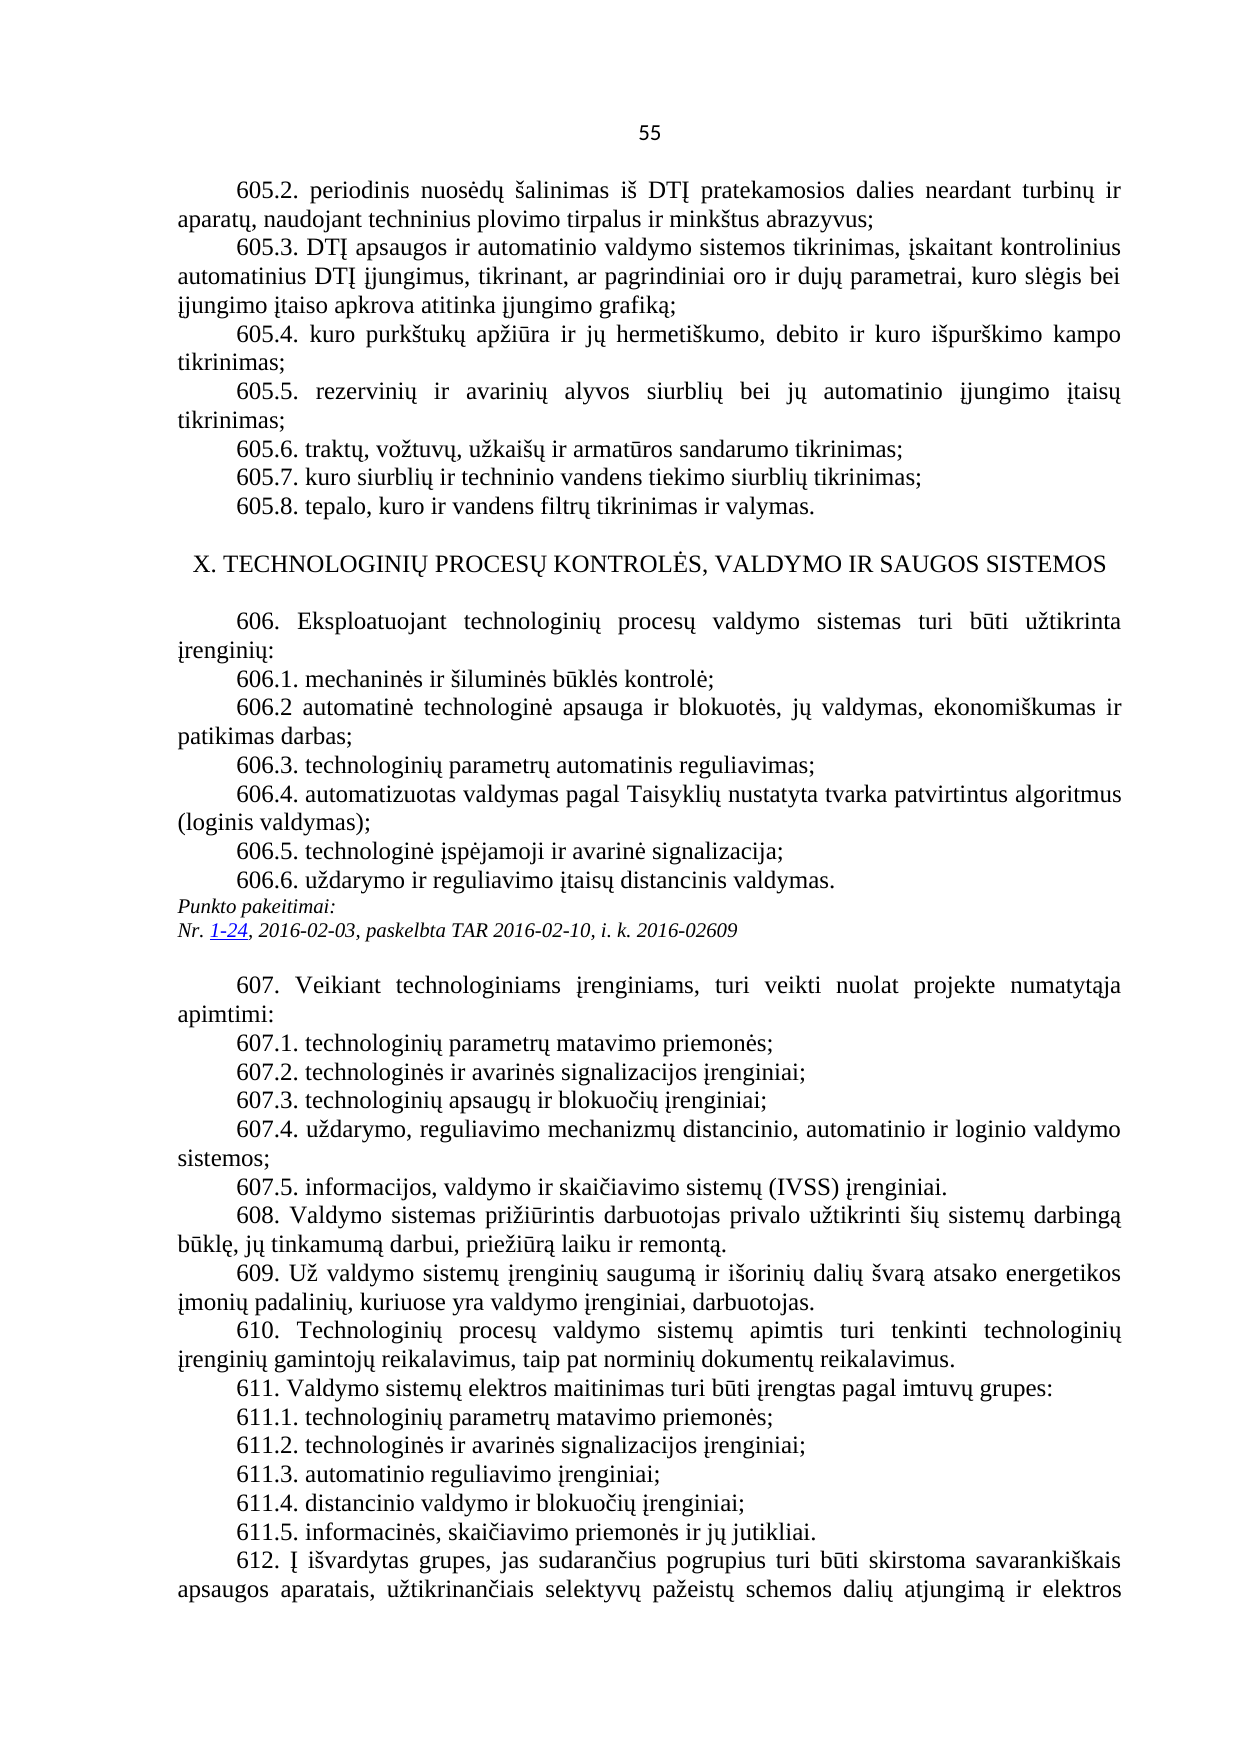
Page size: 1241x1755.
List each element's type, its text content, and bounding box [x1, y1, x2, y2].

text 611.4. distancinio valdymo ir blokuočių įrenginiai; [177, 1488, 1122, 1517]
text 605.2. periodinis nuosėdų šalinimas iš DTĮ pratekamosios dalies neardant turbinų ir aparatų, naudojant techninius plovimo tirpalus ir minkštus abrazyvus; [177, 175, 1122, 232]
text 606.5. technologinė įspėjamoji ir avarinė signalizacija; [177, 836, 1122, 865]
text 607.3. technologinių apsaugų ir blokuočių įrenginiai; [177, 1086, 1122, 1114]
text 606. Eksploatuojant technologinių procesų valdymo sistemas turi būti užtikrinta įrenginių: [177, 606, 1122, 664]
text 611.3. automatinio reguliavimo įrenginiai; [177, 1459, 1122, 1488]
text Punkto pakeitimai: [177, 894, 1122, 918]
text 605.6. traktų, vožtuvų, užkaišų ir armatūros sandarumo tikrinimas; [177, 434, 1122, 462]
text 605.3. DTĮ apsaugos ir automatinio valdymo sistemos tikrinimas, įskaitant kontrolinius automatinius DTĮ įjungimus, tikrinant, ar pagrindiniai oro ir dujų parametrai, kuro slėgis bei įjungimo įtaiso apkrova atitinka įjungimo grafiką; [177, 232, 1122, 319]
text 607.4. uždarymo, reguliavimo mechanizmų distancinio, automatinio ir loginio valdymo sistemos; [177, 1114, 1122, 1172]
text 607.5. informacijos, valdymo ir skaičiavimo sistemų (IVSS) įrenginiai. [177, 1172, 1122, 1201]
text X. TECHNOLOGINIŲ PROCESŲ KONTROLĖS, VALDYMO IR SAUGOS SISTEMOS [177, 549, 1122, 577]
text 611. Valdymo sistemų elektros maitinimas turi būti įrengtas pagal imtuvų grupes: [177, 1373, 1122, 1402]
text 605.7. kuro siurblių ir techninio vandens tiekimo siurblių tikrinimas; [177, 462, 1122, 491]
text 606.3. technologinių parametrų automatinis reguliavimas; [177, 750, 1122, 779]
text 611.5. informacinės, skaičiavimo priemonės ir jų jutikliai. [177, 1517, 1122, 1546]
text 607.1. technologinių parametrų matavimo priemonės; [177, 1028, 1122, 1057]
text 609. Už valdymo sistemų įrenginių saugumą ir išorinių dalių švarą atsako energetikos įmonių padalinių, kuriuose yra valdymo įrenginiai, darbuotojas. [177, 1258, 1122, 1316]
text 606.6. uždarymo ir reguliavimo įtaisų distancinis valdymas. [177, 865, 1122, 894]
text 607.2. technologinės ir avarinės signalizacijos įrenginiai; [177, 1057, 1122, 1086]
text 606.1. mechaninės ir šiluminės būklės kontrolė; [177, 664, 1122, 692]
text 611.2. technologinės ir avarinės signalizacijos įrenginiai; [177, 1431, 1122, 1459]
text 605.4. kuro purkštukų apžiūra ir jų hermetiškumo, debito ir kuro išpurškimo kampo tikrinimas; [177, 319, 1122, 376]
text 605.5. rezervinių ir avarinių alyvos siurblių bei jų automatinio įjungimo įtaisų tikrinimas; [177, 376, 1122, 434]
text 610. Technologinių procesų valdymo sistemų apimtis turi tenkinti technologinių įrenginių gamintojų reikalavimus, taip pat norminių dokumentų reikalavimus. [177, 1316, 1122, 1373]
text Nr. 1-24, 2016-02-03, paskelbta TAR 2016-02-10, i. k. 2016-02609 [177, 918, 1122, 942]
text 607. Veikiant technologiniams įrenginiams, turi veikti nuolat projekte numatytąja apimtimi: [177, 971, 1122, 1028]
text 606.2 automatinė technologinė apsauga ir blokuotės, jų valdymas, ekonomiškumas ir patikimas darbas; [177, 692, 1122, 750]
text 611.1. technologinių parametrų matavimo priemonės; [177, 1402, 1122, 1431]
text 605.8. tepalo, kuro ir vandens filtrų tikrinimas ir valymas. [177, 491, 1122, 520]
text 608. Valdymo sistemas prižiūrintis darbuotojas privalo užtikrinti šių sistemų darbingą būklę, jų tinkamumą darbui, priežiūrą laiku ir remontą. [177, 1201, 1122, 1258]
text 606.4. automatizuotas valdymas pagal Taisyklių nustatyta tvarka patvirtintus algoritmus (loginis valdymas); [177, 779, 1122, 836]
text 612. Į išvardytas grupes, jas sudarančius pogrupius turi būti skirstoma savarankiškais apsaugos aparatais, užtikrinančiais selektyvų pažeistų schemos dalių atjungimą ir elektros [177, 1546, 1122, 1603]
